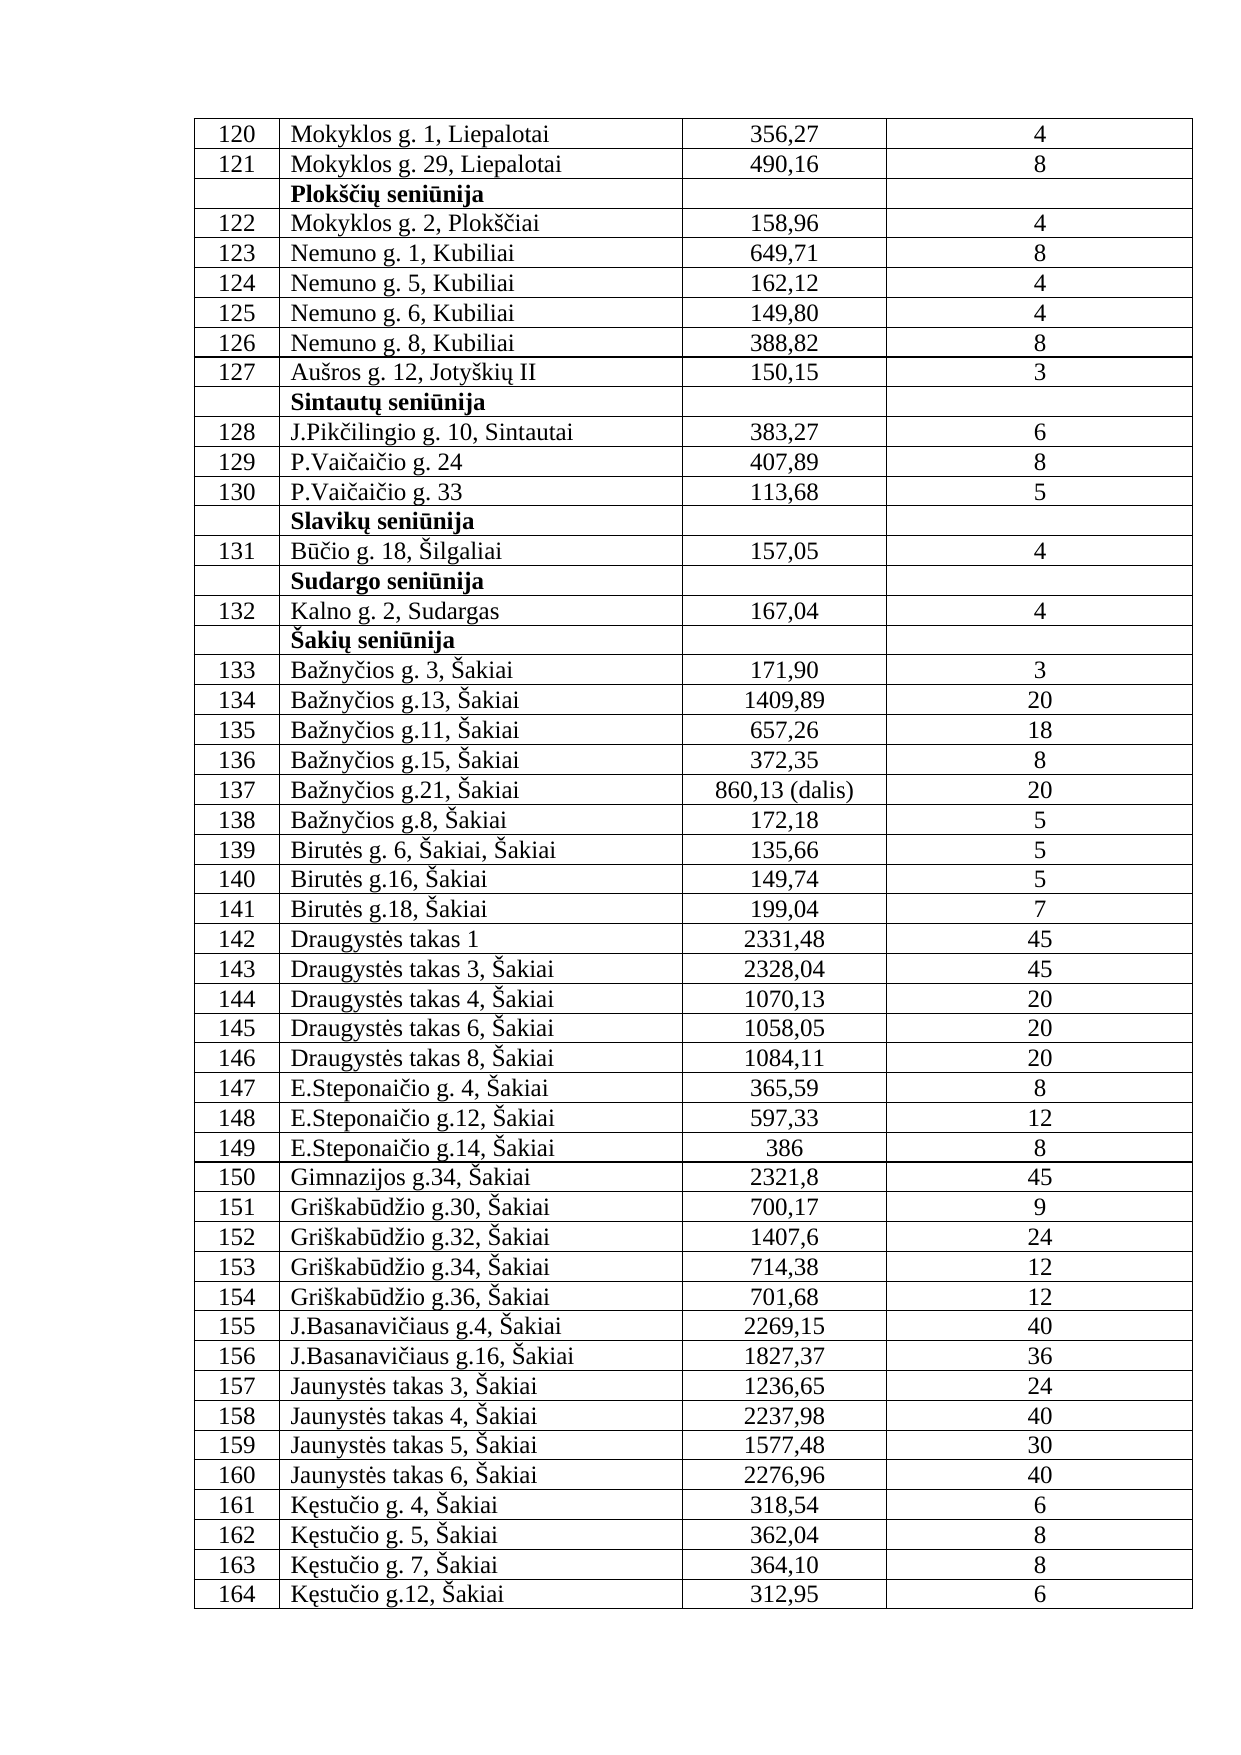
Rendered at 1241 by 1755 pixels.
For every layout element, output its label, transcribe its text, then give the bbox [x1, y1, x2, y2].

table_cell 700,17 [683, 1192, 886, 1221]
table_cell 144 [195, 984, 279, 1012]
table_cell 163 [195, 1550, 279, 1578]
table_cell Birutės g.18, Šakiai [280, 894, 682, 923]
table_cell 312,95 [683, 1580, 886, 1608]
table_cell Kęstučio g. 7, Šakiai [280, 1550, 682, 1578]
table_cell 1084,11 [683, 1043, 886, 1072]
table_cell 372,35 [683, 745, 886, 774]
table_cell 6 [887, 1580, 1192, 1608]
table_cell 20 [887, 685, 1192, 714]
table_cell 150 [195, 1163, 279, 1191]
table_cell 1409,89 [683, 685, 886, 714]
table_cell Draugystės takas 1 [280, 924, 682, 953]
table_cell 1070,13 [683, 984, 886, 1012]
table_cell Nemuno g. 5, Kubiliai [280, 268, 682, 297]
table_cell [683, 566, 886, 595]
table_cell 149,74 [683, 865, 886, 893]
table_cell 158 [195, 1401, 279, 1429]
table_cell 8 [887, 447, 1192, 476]
table_cell 155 [195, 1311, 279, 1340]
table_cell Griškabūdžio g.30, Šakiai [280, 1192, 682, 1221]
table_cell Sudargo seniūnija [280, 566, 682, 595]
table_cell [887, 179, 1192, 207]
table_cell 9 [887, 1192, 1192, 1221]
table_cell 157,05 [683, 536, 886, 565]
table_cell 362,04 [683, 1520, 886, 1549]
table_cell 153 [195, 1252, 279, 1281]
table_cell 150,15 [683, 358, 886, 386]
table_cell Nemuno g. 1, Kubiliai [280, 238, 682, 267]
table_cell 5 [887, 477, 1192, 505]
table_cell 4 [887, 536, 1192, 565]
table_cell 318,54 [683, 1490, 886, 1519]
table_cell 141 [195, 894, 279, 923]
table_cell 125 [195, 298, 279, 327]
table_cell [683, 506, 886, 535]
table_cell 8 [887, 149, 1192, 178]
table_cell 8 [887, 1550, 1192, 1578]
table_cell Mokyklos g. 29, Liepalotai [280, 149, 682, 178]
table_cell 20 [887, 1014, 1192, 1042]
table_cell 365,59 [683, 1073, 886, 1102]
table_cell 12 [887, 1252, 1192, 1281]
table_cell 5 [887, 805, 1192, 834]
table_cell E.Steponaičio g.14, Šakiai [280, 1133, 682, 1161]
table_cell Šakių seniūnija [280, 626, 682, 654]
table_cell J.Basanavičiaus g.4, Šakiai [280, 1311, 682, 1340]
table_cell Draugystės takas 6, Šakiai [280, 1014, 682, 1042]
table_cell E.Steponaičio g.12, Šakiai [280, 1103, 682, 1132]
table_cell Draugystės takas 4, Šakiai [280, 984, 682, 1012]
table_cell 4 [887, 209, 1192, 237]
table_cell 147 [195, 1073, 279, 1102]
table_cell 4 [887, 119, 1192, 148]
table_cell 2328,04 [683, 954, 886, 983]
table_cell [887, 387, 1192, 416]
table_cell 8 [887, 238, 1192, 267]
table_cell Nemuno g. 8, Kubiliai [280, 328, 682, 356]
table_cell 135,66 [683, 835, 886, 863]
table_cell Draugystės takas 8, Šakiai [280, 1043, 682, 1072]
table_cell [887, 506, 1192, 535]
table_cell 149,80 [683, 298, 886, 327]
table_cell 137 [195, 775, 279, 804]
table_cell Birutės g. 6, Šakiai, Šakiai [280, 835, 682, 863]
table_cell Mokyklos g. 1, Liepalotai [280, 119, 682, 148]
table_cell 12 [887, 1103, 1192, 1132]
table_cell [683, 626, 886, 654]
table_cell 133 [195, 655, 279, 684]
table_cell 24 [887, 1222, 1192, 1251]
table_cell 142 [195, 924, 279, 953]
table_cell 490,16 [683, 149, 886, 178]
table_cell Aušros g. 12, Jotyškių II [280, 358, 682, 386]
table_cell 131 [195, 536, 279, 565]
table_cell 121 [195, 149, 279, 178]
table_cell Griškabūdžio g.34, Šakiai [280, 1252, 682, 1281]
table_cell 164 [195, 1580, 279, 1608]
table_cell [683, 387, 886, 416]
table_cell 714,38 [683, 1252, 886, 1281]
table_cell Griškabūdžio g.36, Šakiai [280, 1282, 682, 1310]
table_cell 388,82 [683, 328, 886, 356]
table_cell 40 [887, 1311, 1192, 1340]
table_cell 154 [195, 1282, 279, 1310]
table_cell [887, 566, 1192, 595]
table_cell [195, 566, 279, 595]
table_cell J.Pikčilingio g. 10, Sintautai [280, 417, 682, 446]
table_cell 135 [195, 715, 279, 744]
table_cell 148 [195, 1103, 279, 1132]
table_cell J.Basanavičiaus g.16, Šakiai [280, 1341, 682, 1370]
table_cell 8 [887, 745, 1192, 774]
table_cell Kęstučio g.12, Šakiai [280, 1580, 682, 1608]
table_cell 161 [195, 1490, 279, 1519]
table_cell 7 [887, 894, 1192, 923]
table_cell Bažnyčios g.11, Šakiai [280, 715, 682, 744]
table_cell 152 [195, 1222, 279, 1251]
table_cell Griškabūdžio g.32, Šakiai [280, 1222, 682, 1251]
table_cell 2276,96 [683, 1460, 886, 1489]
table_cell 124 [195, 268, 279, 297]
table_cell 407,89 [683, 447, 886, 476]
table_cell 8 [887, 1520, 1192, 1549]
table_cell 199,04 [683, 894, 886, 923]
table_cell [195, 626, 279, 654]
table_cell 143 [195, 954, 279, 983]
table_cell 3 [887, 358, 1192, 386]
table_cell 126 [195, 328, 279, 356]
table_cell 383,27 [683, 417, 886, 446]
table_cell 1058,05 [683, 1014, 886, 1042]
table_cell 24 [887, 1371, 1192, 1400]
table_cell 701,68 [683, 1282, 886, 1310]
table_cell [195, 506, 279, 535]
table_cell 6 [887, 1490, 1192, 1519]
table_cell 860,13 (dalis) [683, 775, 886, 804]
table_cell E.Steponaičio g. 4, Šakiai [280, 1073, 682, 1102]
table_cell Jaunystės takas 4, Šakiai [280, 1401, 682, 1429]
table_cell 139 [195, 835, 279, 863]
table_cell 45 [887, 924, 1192, 953]
table_cell 156 [195, 1341, 279, 1370]
table_cell [195, 387, 279, 416]
table_cell 5 [887, 865, 1192, 893]
table_cell 113,68 [683, 477, 886, 505]
table_cell 1407,6 [683, 1222, 886, 1251]
table_cell 171,90 [683, 655, 886, 684]
table_cell Nemuno g. 6, Kubiliai [280, 298, 682, 327]
table_cell 8 [887, 328, 1192, 356]
table_cell 2237,98 [683, 1401, 886, 1429]
table_cell Sintautų seniūnija [280, 387, 682, 416]
table_cell 134 [195, 685, 279, 714]
table_cell 364,10 [683, 1550, 886, 1578]
table_cell 1827,37 [683, 1341, 886, 1370]
table_cell 129 [195, 447, 279, 476]
table_cell Mokyklos g. 2, Plokščiai [280, 209, 682, 237]
table_cell 167,04 [683, 596, 886, 624]
table_cell 159 [195, 1431, 279, 1459]
table_cell Kęstučio g. 5, Šakiai [280, 1520, 682, 1549]
table_cell 20 [887, 984, 1192, 1012]
table_cell 162 [195, 1520, 279, 1549]
table_cell 132 [195, 596, 279, 624]
table_cell 4 [887, 268, 1192, 297]
table_cell 45 [887, 954, 1192, 983]
table_cell Būčio g. 18, Šilgaliai [280, 536, 682, 565]
table_cell 8 [887, 1073, 1192, 1102]
table_cell 356,27 [683, 119, 886, 148]
table_cell Bažnyčios g.13, Šakiai [280, 685, 682, 714]
table_cell 649,71 [683, 238, 886, 267]
table_cell 123 [195, 238, 279, 267]
table_cell 160 [195, 1460, 279, 1489]
table_cell 40 [887, 1460, 1192, 1489]
table_cell Jaunystės takas 6, Šakiai [280, 1460, 682, 1489]
table_cell [195, 179, 279, 207]
table_cell 40 [887, 1401, 1192, 1429]
table_cell 20 [887, 775, 1192, 804]
table_cell 157 [195, 1371, 279, 1400]
table_cell Jaunystės takas 3, Šakiai [280, 1371, 682, 1400]
table_cell Gimnazijos g.34, Šakiai [280, 1163, 682, 1191]
table_cell P.Vaičaičio g. 33 [280, 477, 682, 505]
table_cell 4 [887, 298, 1192, 327]
table_cell 4 [887, 596, 1192, 624]
table_cell 5 [887, 835, 1192, 863]
table_cell 36 [887, 1341, 1192, 1370]
table_cell 657,26 [683, 715, 886, 744]
table_cell 2321,8 [683, 1163, 886, 1191]
table_cell 158,96 [683, 209, 886, 237]
table_cell 146 [195, 1043, 279, 1072]
table_cell 1236,65 [683, 1371, 886, 1400]
table_cell Bažnyčios g. 3, Šakiai [280, 655, 682, 684]
table_cell Birutės g.16, Šakiai [280, 865, 682, 893]
table_cell 151 [195, 1192, 279, 1221]
table_cell 127 [195, 358, 279, 386]
table_cell 172,18 [683, 805, 886, 834]
table_cell 140 [195, 865, 279, 893]
table_cell Bažnyčios g.15, Šakiai [280, 745, 682, 774]
table_cell [683, 179, 886, 207]
table_cell 2331,48 [683, 924, 886, 953]
table_cell 138 [195, 805, 279, 834]
table_cell 597,33 [683, 1103, 886, 1132]
table_cell 8 [887, 1133, 1192, 1161]
table_cell 130 [195, 477, 279, 505]
table_cell Kęstučio g. 4, Šakiai [280, 1490, 682, 1519]
table_cell 1577,48 [683, 1431, 886, 1459]
table_cell Bažnyčios g.21, Šakiai [280, 775, 682, 804]
table_cell 162,12 [683, 268, 886, 297]
table_cell 45 [887, 1163, 1192, 1191]
table_cell 136 [195, 745, 279, 774]
table_cell 18 [887, 715, 1192, 744]
table_cell Bažnyčios g.8, Šakiai [280, 805, 682, 834]
table_cell 145 [195, 1014, 279, 1042]
table_cell 12 [887, 1282, 1192, 1310]
table_cell Jaunystės takas 5, Šakiai [280, 1431, 682, 1459]
table_cell 128 [195, 417, 279, 446]
table_cell 6 [887, 417, 1192, 446]
table_cell 386 [683, 1133, 886, 1161]
table_cell 122 [195, 209, 279, 237]
table_cell 20 [887, 1043, 1192, 1072]
table_cell P.Vaičaičio g. 24 [280, 447, 682, 476]
table_cell 149 [195, 1133, 279, 1161]
table_cell Kalno g. 2, Sudargas [280, 596, 682, 624]
table_cell Slavikų seniūnija [280, 506, 682, 535]
table_cell 120 [195, 119, 279, 148]
table_cell [887, 626, 1192, 654]
table_cell Draugystės takas 3, Šakiai [280, 954, 682, 983]
table_cell 3 [887, 655, 1192, 684]
table_cell 30 [887, 1431, 1192, 1459]
table_cell Plokščių seniūnija [280, 179, 682, 207]
table_cell 2269,15 [683, 1311, 886, 1340]
